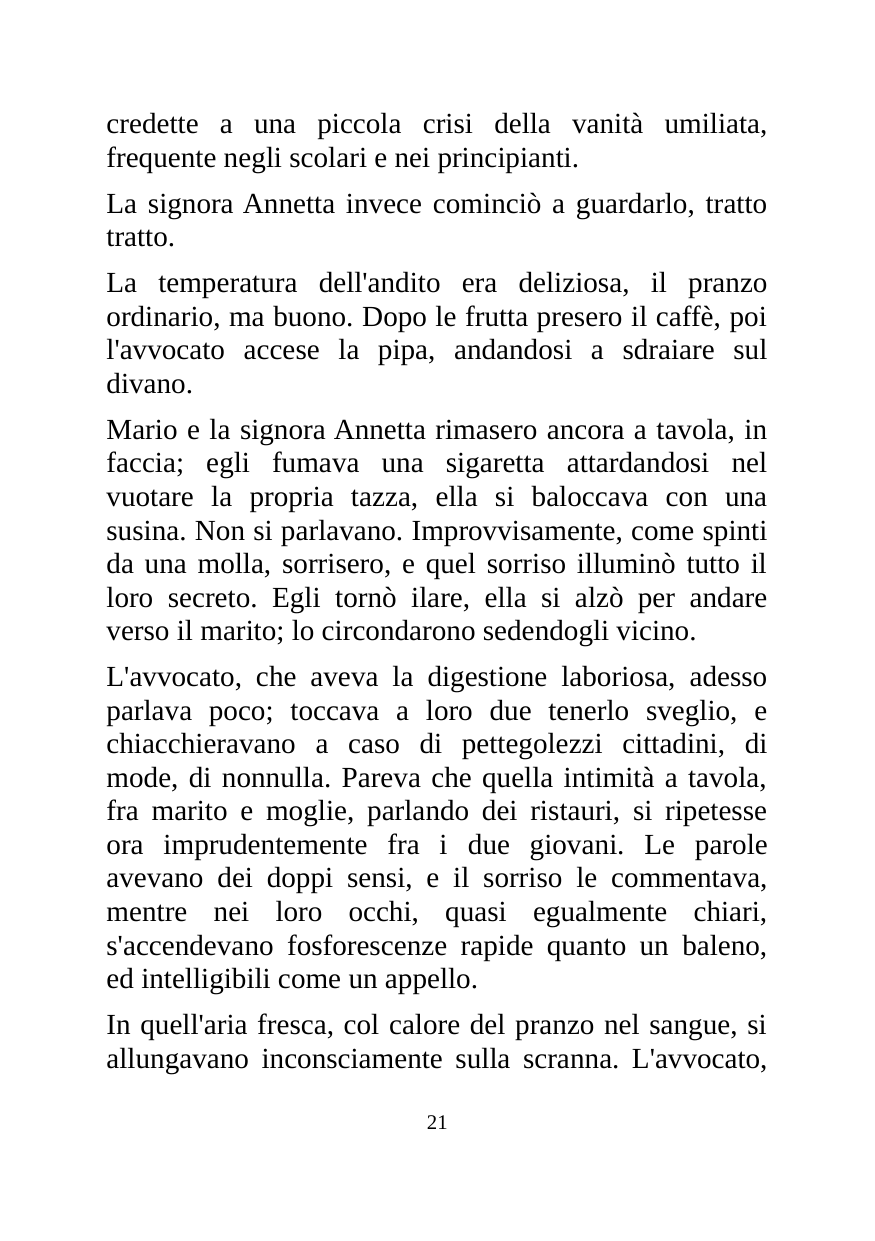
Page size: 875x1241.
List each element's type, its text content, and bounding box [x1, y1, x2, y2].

text La temperatura dell'andito era deliziosa, il pranzo ordinario, ma buono. Dopo le frutta presero il caffè, poi l'avvocato accese la pipa, andandosi a sdraiare sul divano. [106, 265, 768, 399]
text credette a una piccola crisi della vanità umiliata, frequente negli scolari e nei principianti. [106, 106, 768, 173]
text Mario e la signora Annetta rimasero ancora a tavola, in faccia; egli fumava una sigaretta attardandosi nel vuotare la propria tazza, ella si baloccava con una susina. Non si parlavano. Improvvisamente, come spinti da una molla, sorrisero, e quel sorriso illuminò tutto il loro secreto. Egli tornò ilare, ella si alzò per andare verso il marito; lo circondarono sedendogli vicino. [106, 412, 768, 647]
text L'avvocato, che aveva la digestione laboriosa, adesso parlava poco; toccava a loro due tenerlo sveglio, e chiacchieravano a caso di pettegolezzi cittadini, di mode, di nonnulla. Pareva che quella intimità a tavola, fra marito e moglie, parlando dei ristauri, si ripetesse ora imprudentemente fra i due giovani. Le parole avevano dei doppi sensi, e il sorriso le commentava, mentre nei loro occhi, quasi egualmente chiari, s'accendevano fosforescenze rapide quanto un baleno, ed intelligibili come un appello. [106, 659, 768, 995]
text In quell'aria fresca, col calore del pranzo nel sangue, si allungavano inconsciamente sulla scranna. L'avvocato, [106, 1007, 768, 1074]
text La signora Annetta invece cominciò a guardarlo, tratto tratto. [106, 186, 768, 253]
